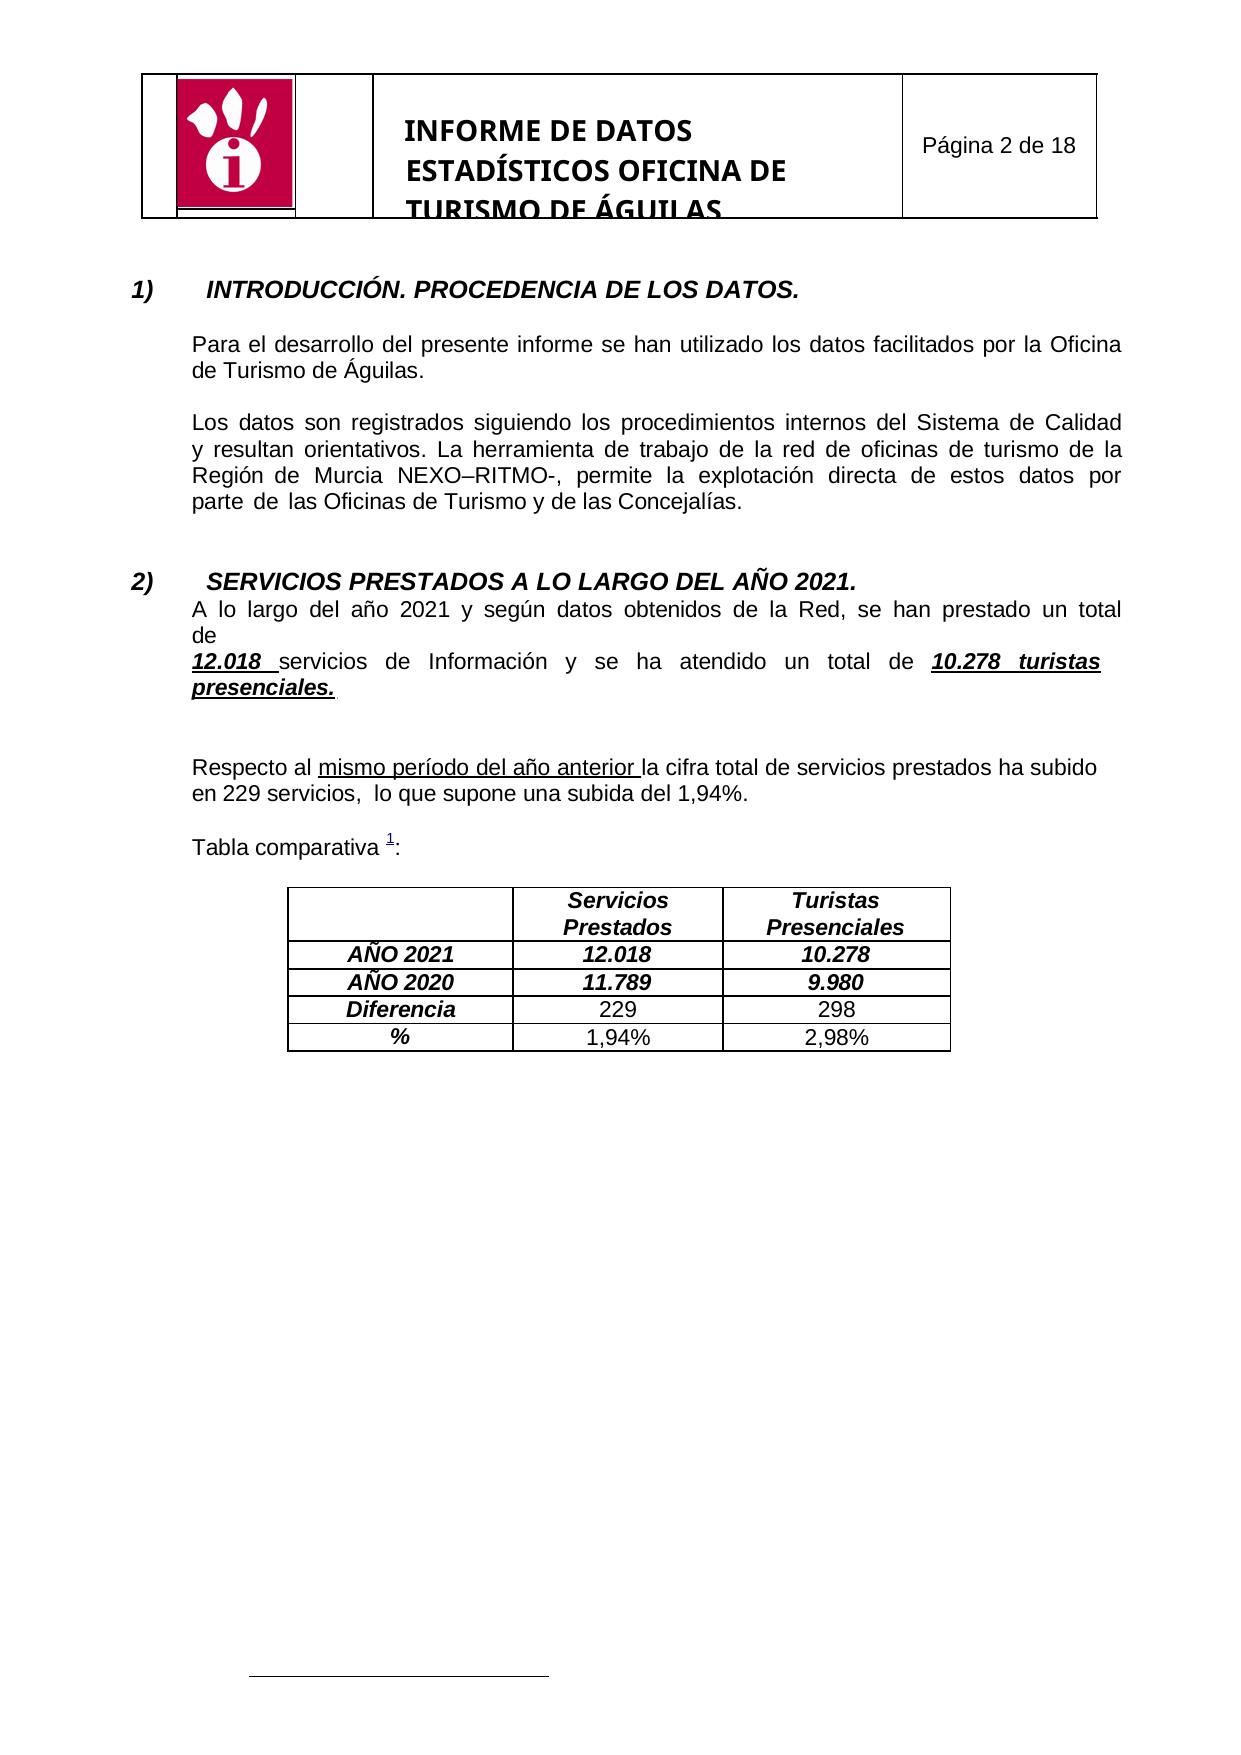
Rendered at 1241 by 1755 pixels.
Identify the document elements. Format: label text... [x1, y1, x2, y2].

table_cell 10.278 [724, 942, 950, 968]
text Para el desarrollo del presente informe se han utilizado los datos facilitados por la Oficina de Turismo de Águilas. [192, 331, 1122, 384]
table_header [143, 75, 176, 217]
table_header [289, 888, 512, 940]
table_cell AÑO 2020 [289, 970, 512, 995]
table_cell AÑO 2021 [289, 942, 512, 968]
table_header Turistas Presenciales [724, 888, 950, 940]
table_cell % [289, 1024, 512, 1050]
table_cell [178, 210, 295, 217]
text Tabla comparativa 1: [192, 829, 1134, 860]
text Los datos son registrados siguiendo los procedimientos internos del Sistema de Calidad y resultan orientativos. La herramienta de trabajo de la red de oficinas de turismo de la Región de Murcia NEXO–RITMO-, permite la explotación directa de estos datos por parte de las Oficinas de Turismo y de las Concejalías. [192, 410, 1122, 514]
table_cell Diferencia [289, 997, 512, 1023]
table_header Servicios Prestados [514, 888, 722, 940]
list INTRODUCCIÓN. PROCEDENCIA DE LOS DATOS. [131, 275, 807, 304]
table_header INFORME DE DATOS ESTADÍSTICOS OFICINA DE TURISMO DE ÁGUILAS [374, 75, 902, 217]
table_header [296, 75, 372, 217]
table_cell 11.789 [514, 970, 722, 995]
table_cell 12.018 [514, 942, 722, 968]
table_header Página 2 de 18 [903, 75, 1096, 217]
table_cell 2,98% [724, 1024, 950, 1050]
table_cell 1,94% [514, 1024, 722, 1050]
text A lo largo del año 2021 y según datos obtenidos de la Red, se han prestado un total de [192, 596, 1122, 648]
text Respecto al mismo período del año anterior la cifra total de servicios prestados ha subido en 229 servicios, lo que supone una subida del 1,94%. [192, 753, 1122, 806]
table_cell 229 [514, 997, 722, 1023]
text 12.018 servicios de Información y se ha atendido un total de 10.278 turistas presenciales. [192, 648, 1102, 701]
list SERVICIOS PRESTADOS A LO LARGO DEL AÑO 2021. [131, 567, 863, 596]
table_cell 298 [724, 997, 950, 1023]
table_header [178, 75, 295, 208]
table_cell 9.980 [724, 970, 950, 995]
